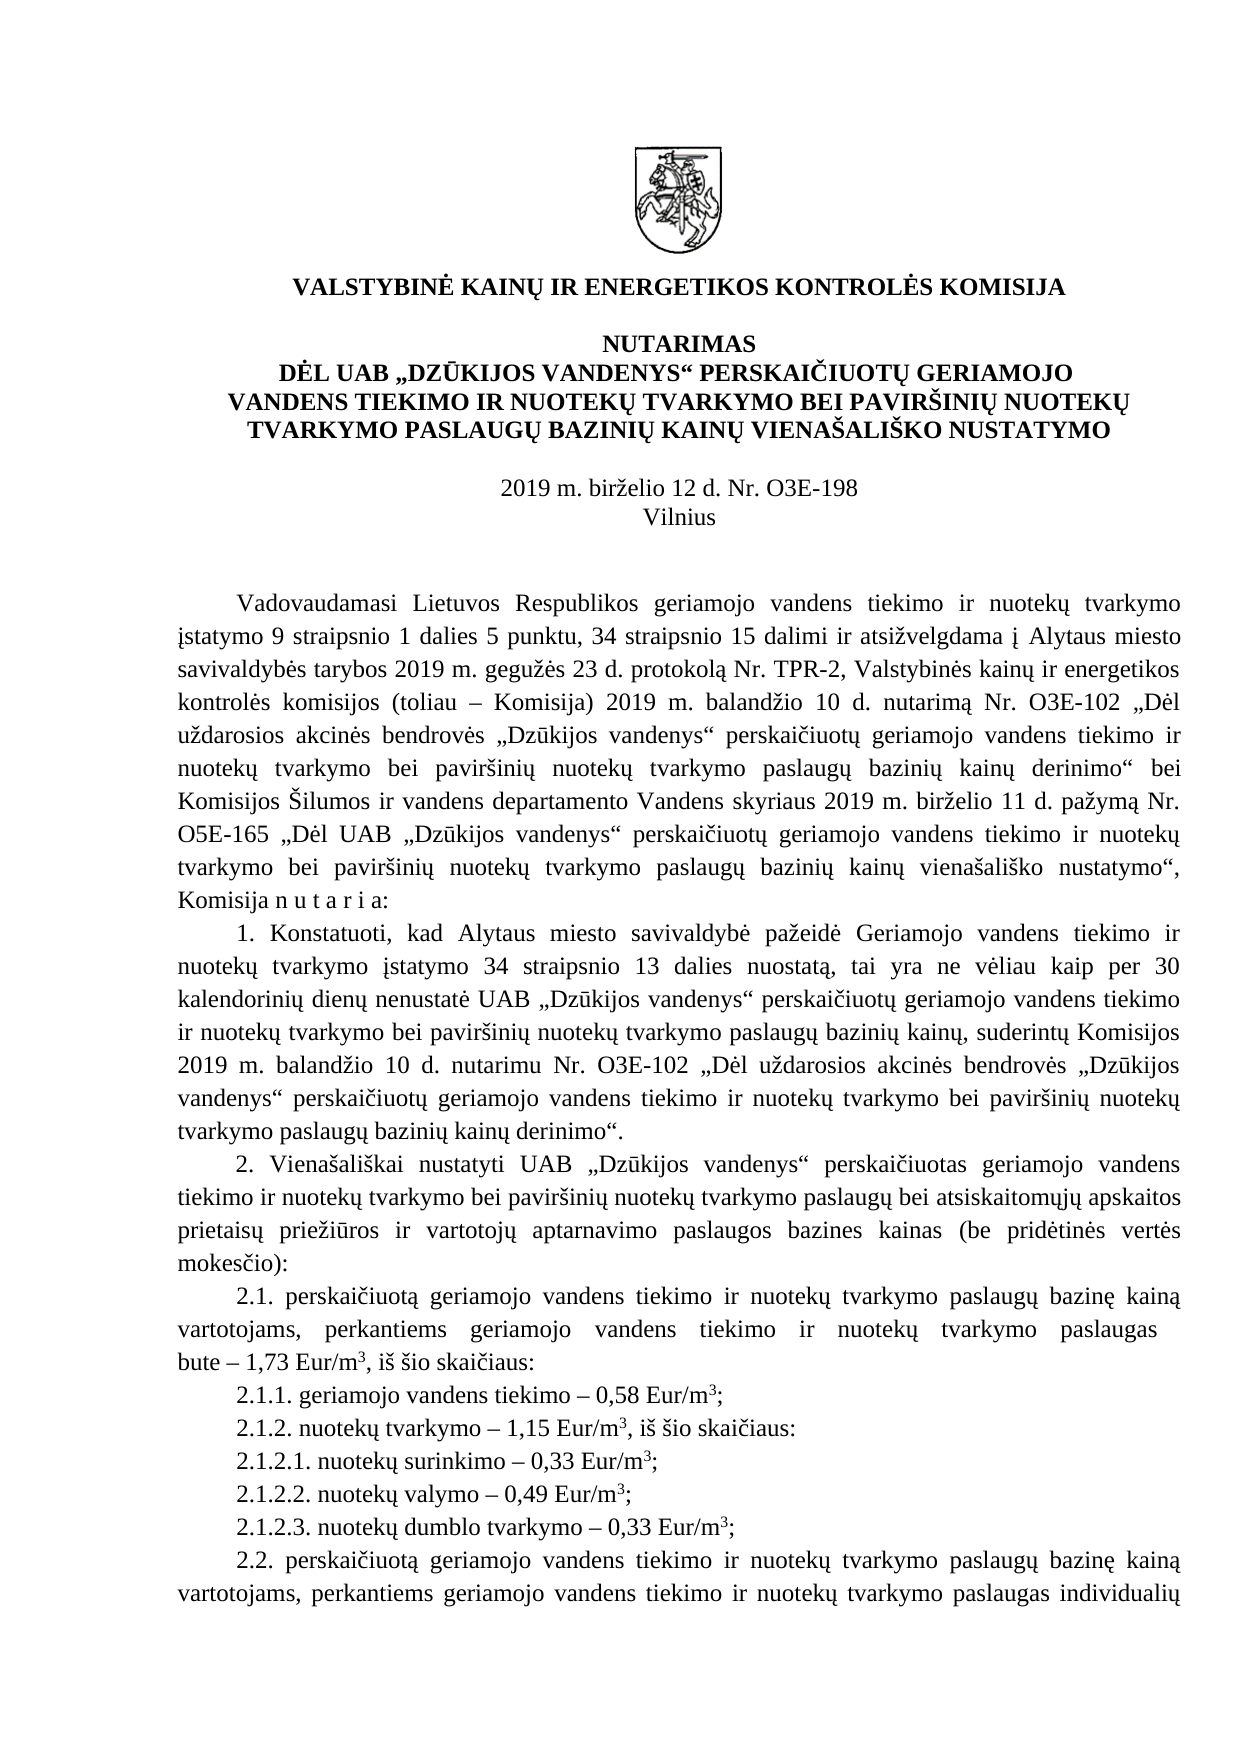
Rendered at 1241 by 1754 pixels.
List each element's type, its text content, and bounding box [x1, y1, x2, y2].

text 2.1.2. nuotekų tvarkymo – 1,15 Eur/m3, iš šio skaičiaus: [177, 1413, 1181, 1442]
text vALSTYBINĖ KAINŲ IR ENERGETIKOS KONTROLĖS KOMISIJA [177, 272, 1181, 300]
text 2.2. perskaičiuotą geriamojo vandens tiekimo ir nuotekų tvarkymo paslaugų bazinę kainą vartotojams, perkantiems geriamojo vandens tiekimo ir nuotekų tvarkymo paslaugas individualių [177, 1546, 1181, 1607]
text DĖL uAB „dzūkijos vandenys“ perskaičiuotų Geriamojo [177, 358, 1181, 387]
text 2.1.1. geriamojo vandens tiekimo – 0,58 Eur/m3; [177, 1380, 1181, 1409]
text NUTARIMAS [177, 329, 1181, 358]
text 2019 m. birželio 12 d. Nr. O3E-198 [177, 473, 1181, 502]
text 2.1.2.1. nuotekų surinkimo – 0,33 Eur/m3; [177, 1446, 1181, 1475]
text Vilnius [177, 502, 1181, 530]
text 1. Konstatuoti, kad Alytaus miesto savivaldybė pažeidė Geriamojo vandens tiekimo ir nuotekų tvarkymo įstatymo 34 straipsnio 13 dalies nuostatą, tai yra ne vėliau kaip per 30 kalendorinių dienų nenustatė UAB „Dzūkijos vandenys“ perskaičiuotų geriamojo vandens tiekimo ir nuotekų tvarkymo bei paviršinių nuotekų tvarkymo paslaugų bazinių kainų, suderintų Komisijos 2019 m. balandžio 10 d. nutarimu Nr. O3E-102 „Dėl uždarosios akcinės bendrovės „Dzūkijos vandenys“ perskaičiuotų geriamojo vandens tiekimo ir nuotekų tvarkymo bei paviršinių nuotekų tvarkymo paslaugų bazinių kainų derinimo“. [177, 918, 1181, 1145]
text 2.1. perskaičiuotą geriamojo vandens tiekimo ir nuotekų tvarkymo paslaugų bazinę kainą vartotojams, perkantiems geriamojo vandens tiekimo ir nuotekų tvarkymo paslaugas bute – 1,73 Eur/m3, iš šio skaičiaus: [177, 1281, 1181, 1376]
text 2. Vienašališkai nustatyti UAB „Dzūkijos vandenys“ perskaičiuotas geriamojo vandens tiekimo ir nuotekų tvarkymo bei paviršinių nuotekų tvarkymo paslaugų bei atsiskaitomųjų apskaitos prietaisų priežiūros ir vartotojų aptarnavimo paslaugos bazines kainas (be pridėtinės vertės mokesčio): [177, 1149, 1181, 1277]
text 2.1.2.2. nuotekų valymo – 0,49 Eur/m3; [177, 1479, 1181, 1508]
text Vadovaudamasi Lietuvos Respublikos geriamojo vandens tiekimo ir nuotekų tvarkymo įstatymo 9 straipsnio 1 dalies 5 punktu, 34 straipsnio 15 dalimi ir atsižvelgdama į Alytaus miesto savivaldybės tarybos 2019 m. gegužės 23 d. protokolą Nr. TPR-2, Valstybinės kainų ir energetikos kontrolės komisijos (toliau – Komisija) 2019 m. balandžio 10 d. nutarimą Nr. O3E-102 „Dėl uždarosios akcinės bendrovės „Dzūkijos vandenys“ perskaičiuotų geriamojo vandens tiekimo ir nuotekų tvarkymo bei paviršinių nuotekų tvarkymo paslaugų bazinių kainų derinimo“ bei Komisijos Šilumos ir vandens departamento Vandens skyriaus 2019 m. birželio 11 d. pažymą Nr. O5E-165 „Dėl UAB „Dzūkijos vandenys“ perskaičiuotų geriamojo vandens tiekimo ir nuotekų tvarkymo bei paviršinių nuotekų tvarkymo paslaugų bazinių kainų vienašališko nustatymo“, Komisija n u t a r i a: [177, 588, 1181, 914]
text 2.1.2.3. nuotekų dumblo tvarkymo – 0,33 Eur/m3; [177, 1512, 1181, 1541]
text vandens tiekimo ir nuotekų tvarkymo bei paviršinių nuotekų tvarkymo paslaugų bazinių kainų vienašališko nustatymo [177, 387, 1181, 444]
